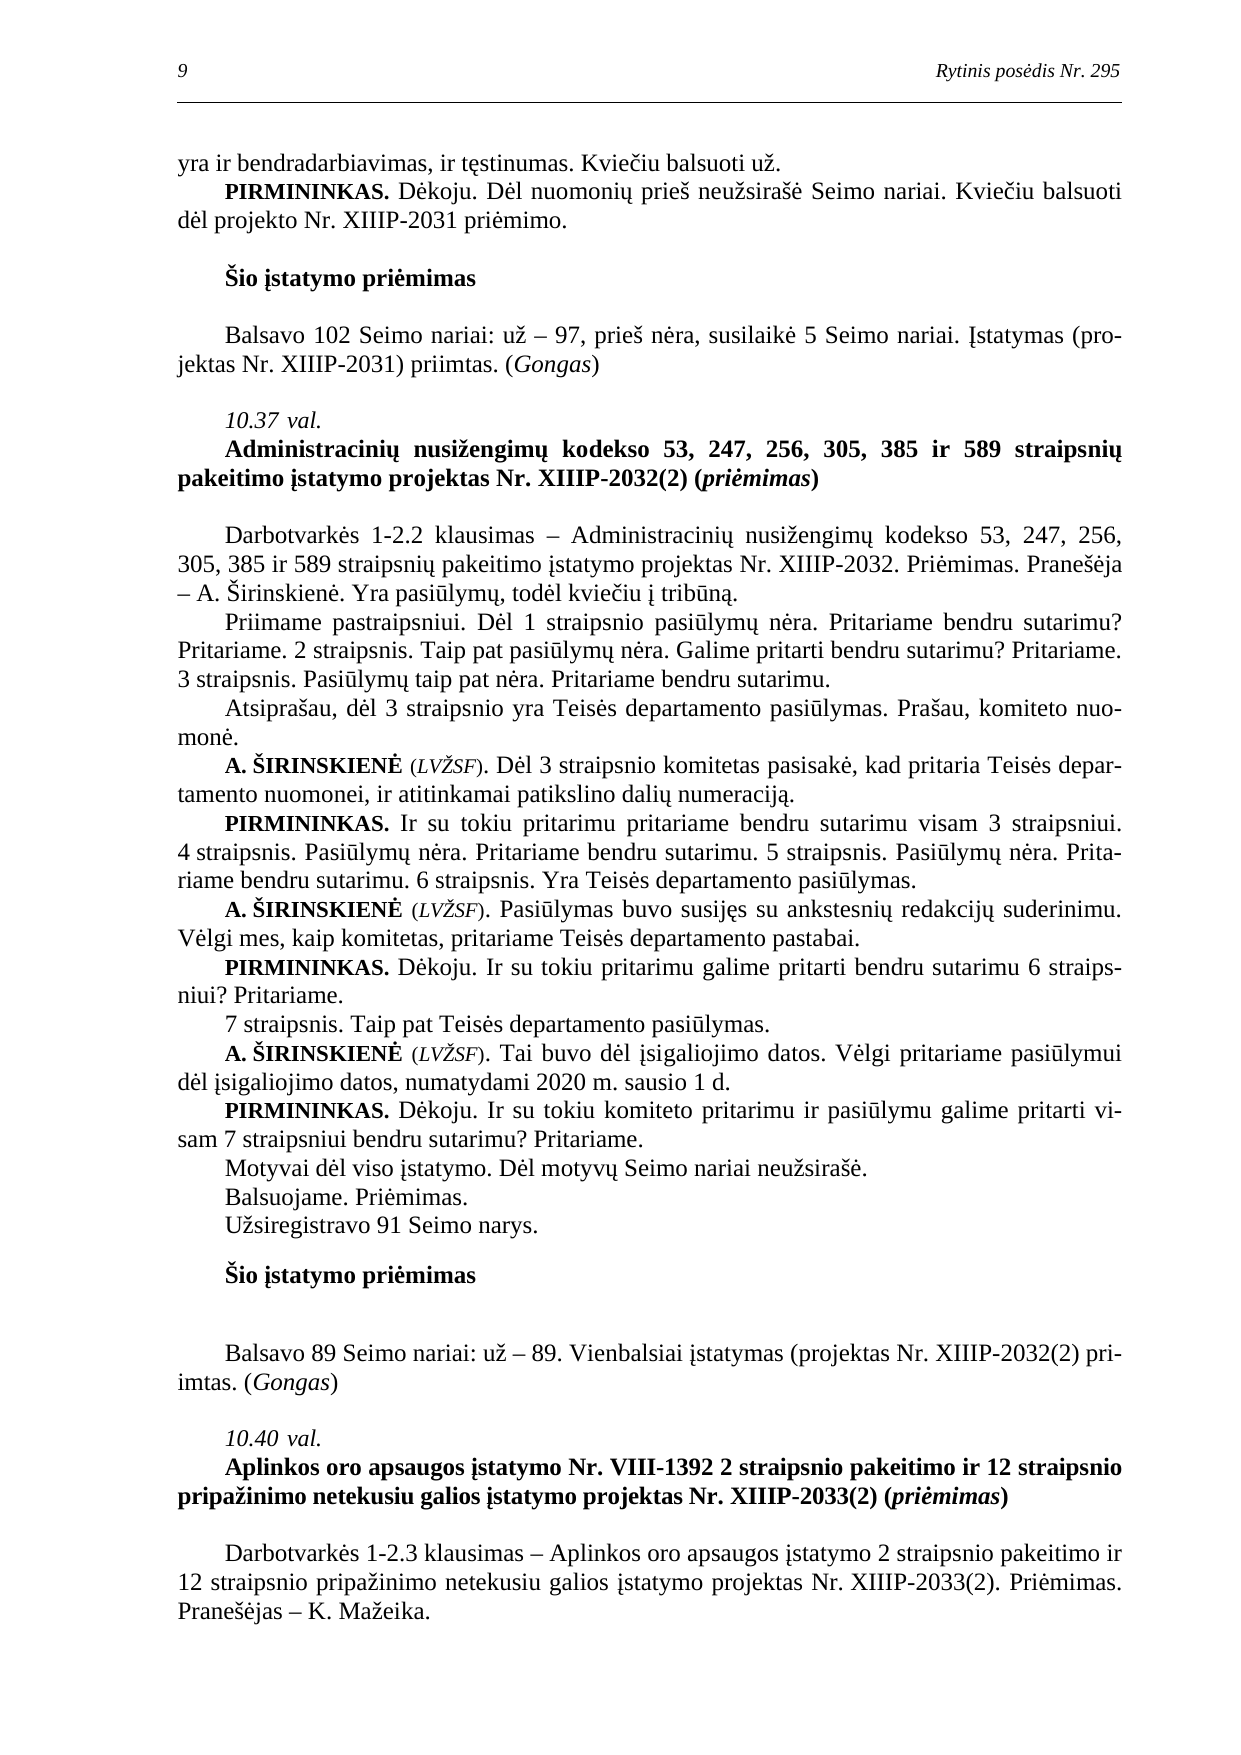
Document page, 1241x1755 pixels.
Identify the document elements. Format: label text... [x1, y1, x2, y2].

text Ad­mi­nist­ra­ci­nių nu­si­žen­gi­mų ko­dek­so 53, 247, 256, 305, 385 ir 589 straips­nių pakeiti­mo įsta­ty­mo pro­jek­tas Nr. XIIIP-2032(2) (pri­ėmi­mas) [177, 434, 1122, 492]
text Už­si­re­gist­ra­vo 91 Sei­mo na­rys. [177, 1210, 1122, 1239]
text Dar­bo­tvarkės 1-2.2 klau­si­mas – Ad­mi­nist­ra­ci­nių nu­si­žen­gi­mų ko­dek­so 53, 247, 256, 305, 385 ir 589 straips­nių pa­kei­ti­mo įsta­ty­mo pro­jek­tas Nr. XIIIP-2032. Pri­ėmi­mas. Pra­ne­šė­ja – A. Ši­rins­kie­nė. Yra pa­siū­ly­mų, to­dėl kvie­čiu į tri­bū­ną. [177, 520, 1122, 607]
text Bal­suo­ja­me. Pri­ėmi­mas. [177, 1182, 1122, 1210]
text A. ŠIRINSKIENĖ (LVŽSF). Pa­siū­ly­mas bu­vo su­si­jęs su anks­tes­nių re­dak­ci­jų su­de­ri­ni­mu. Vėl­gi mes, kaip ko­mi­te­tas, pri­ta­ria­me Tei­sės de­par­ta­men­to pa­sta­bai. [177, 894, 1122, 952]
text A. ŠIRINSKIENĖ (LVŽSF). Tai bu­vo dėl įsi­ga­lio­ji­mo da­tos. Vėl­gi pri­ta­ria­me pa­siū­ly­mui dėl įsi­ga­lio­ji­mo da­tos, nu­ma­tydami 2020 m. sau­sio 1 d. [177, 1038, 1122, 1095]
text PIRMININKAS. Dė­ko­ju. Ir su to­kiu pri­ta­ri­mu ga­li­me pri­tar­ti ben­dru su­ta­ri­mu 6 straips­niui? Pri­ta­ria­me. [177, 952, 1122, 1009]
text 7 straips­nis. Taip pat Tei­sės de­par­ta­men­to pa­siū­ly­mas. [177, 1009, 1122, 1038]
text At­si­pra­šau, dėl 3 straips­nio yra Tei­sės de­par­ta­men­to pa­siū­ly­mas. Pra­šau, ko­mi­te­to nuo­mo­nė. [177, 693, 1122, 750]
text Pri­ima­me pa­straips­niui. Dėl 1 straips­nio pa­siū­ly­mų nė­ra. Pri­ta­ria­me ben­dru su­ta­ri­mu? Pri­ta­ria­me. 2 straips­nis. Taip pat pa­siū­ly­mų nė­ra. Ga­li­me pri­tar­ti ben­dru su­ta­ri­mu? Pri­ta­ria­me. 3 straips­nis. Pa­siū­ly­mų taip pat nė­ra. Pri­ta­ria­me ben­dru su­ta­ri­mu. [177, 607, 1122, 693]
text 10.40 val. [224, 1424, 1122, 1452]
text A. ŠIRINSKIENĖ (LVŽSF). Dėl 3 straips­nio ko­mi­te­tas pa­si­sa­kė, kad pri­ta­ria Tei­sės de­par­ta­men­to nuo­mo­nei, ir ati­tin­ka­mai pa­tiks­li­no da­lių nu­me­ra­ci­ją. [177, 750, 1122, 808]
text PIRMININKAS. Dė­ko­ju. Dėl nuo­mo­nių prieš ne­už­si­ra­šė Sei­mo na­riai. Kvie­čiu bal­suo­ti dėl pro­jek­to Nr. XIIIP-2031 pri­ėmi­mo. [177, 176, 1122, 234]
text PIRMININKAS. Dė­ko­ju. Ir su to­kiu ko­mi­te­to pri­ta­ri­mu ir pa­siū­ly­mu ga­li­me pri­tar­ti vi­sam 7 straips­niui ben­dru su­ta­ri­mu? Pri­ta­ria­me. [177, 1095, 1122, 1153]
text 10.37 val. [224, 406, 1122, 434]
text Ap­lin­kos oro ap­sau­gos įsta­ty­mo Nr. VIII-1392 2 straips­nio pa­kei­ti­mo ir 12 straips­nio pri­pa­ži­ni­mo ne­te­ku­siu ga­lios įsta­ty­mo pro­jek­tas Nr. XIIIP-2033(2) (pri­ėmi­mas) [177, 1452, 1122, 1509]
text Šio įsta­ty­mo pri­ėmi­mas [177, 1260, 1122, 1289]
text Mo­ty­vai dėl vi­so įsta­ty­mo. Dėl mo­ty­vų Sei­mo na­riai ne­už­si­ra­šė. [177, 1153, 1122, 1182]
text Bal­sa­vo 102 Sei­mo na­riai: už – 97, prieš nė­ra, su­si­lai­kė 5 Sei­mo na­riai. Įsta­ty­mas (pro­jek­tas Nr. XIIIP-2031) pri­im­tas. (Gon­gas) [177, 320, 1122, 378]
text PIRMININKAS. Ir su to­kiu pri­ta­ri­mu pri­ta­ria­me ben­dru su­ta­ri­mu vi­sam 3 straips­niui. 4 straips­nis. Pa­siū­ly­mų nė­ra. Pri­ta­ria­me ben­dru su­ta­ri­mu. 5 straips­nis. Pa­siū­ly­mų nė­ra. Pri­ta­ria­me ben­dru su­ta­ri­mu. 6 straips­nis. Yra Tei­sės de­par­ta­men­to pa­siū­ly­mas. [177, 808, 1122, 894]
text Bal­sa­vo 89 Sei­mo na­riai: už – 89. Vien­bal­siai įsta­ty­mas (pro­jek­tas Nr. XIIIP-2032(2) pri­im­tas. (Gon­gas) [177, 1338, 1122, 1396]
text Dar­bo­tvarkės 1-2.3 klau­si­mas – Ap­lin­kos oro ap­sau­gos įsta­ty­mo 2 straips­nio pa­kei­ti­mo ir 12 straips­nio pri­pa­ži­ni­mo ne­te­ku­siu ga­lios įsta­ty­mo pro­jek­tas Nr. XIIIP-2033(2). Pri­ėmi­mas. Pra­ne­šė­jas – K. Ma­žei­ka. [177, 1538, 1122, 1624]
text yra ir ben­dra­dar­bia­vi­mas, ir tęs­ti­nu­mas. Kvie­čiu bal­suo­ti už. [177, 148, 1122, 176]
text Šio įsta­ty­mo pri­ėmi­mas [177, 263, 1122, 291]
